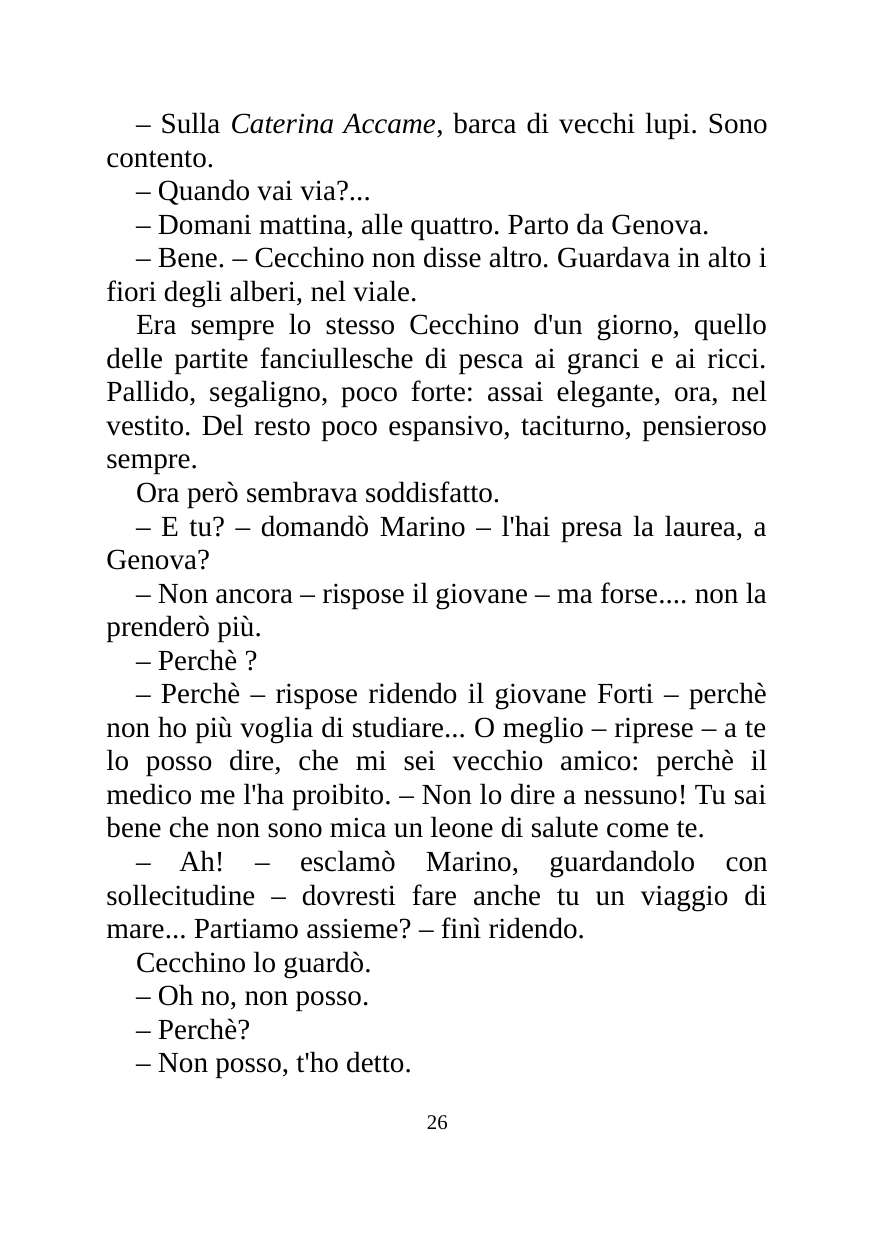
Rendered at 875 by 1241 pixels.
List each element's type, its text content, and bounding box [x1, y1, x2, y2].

text – Non posso, t'ho detto. [106, 1045, 768, 1079]
text – E tu? – domandò Marino – l'hai presa la laurea, a Genova? [106, 509, 768, 576]
text – Sulla Caterina Accame, barca di vecchi lupi. Sono contento. [106, 106, 768, 173]
text Ora però sembrava soddisfatto. [106, 475, 768, 509]
text – Bene. – Cecchino non disse altro. Guardava in alto i fiori degli alberi, nel viale. [106, 240, 768, 307]
text – Perchè ? [106, 643, 768, 676]
text – Domani mattina, alle quattro. Parto da Genova. [106, 207, 768, 240]
text – Non ancora – rispose il giovane – ma forse.... non la prenderò più. [106, 576, 768, 643]
text – Ah! – esclamò Marino, guardandolo con sollecitudine – dovresti fare anche tu un viaggio di mare... Partiamo assieme? – finì ridendo. [106, 844, 768, 945]
text – Perchè – rispose ridendo il giovane Forti – perchè non ho più voglia di studiare... O meglio – riprese – a te lo posso dire, che mi sei vecchio amico: perchè il medico me l'ha proibito. – Non lo dire a nessuno! Tu sai bene che non sono mica un leone di salute come te. [106, 676, 768, 844]
text – Oh no, non posso. [106, 978, 768, 1012]
text – Perchè? [106, 1012, 768, 1045]
text Cecchino lo guardò. [106, 945, 768, 978]
text Era sempre lo stesso Cecchino d'un giorno, quello delle partite fanciullesche di pesca ai granci e ai ricci. Pallido, segaligno, poco forte: assai elegante, ora, nel vestito. Del resto poco espansivo, taciturno, pensieroso sempre. [106, 307, 768, 475]
text – Quando vai via?... [106, 173, 768, 207]
